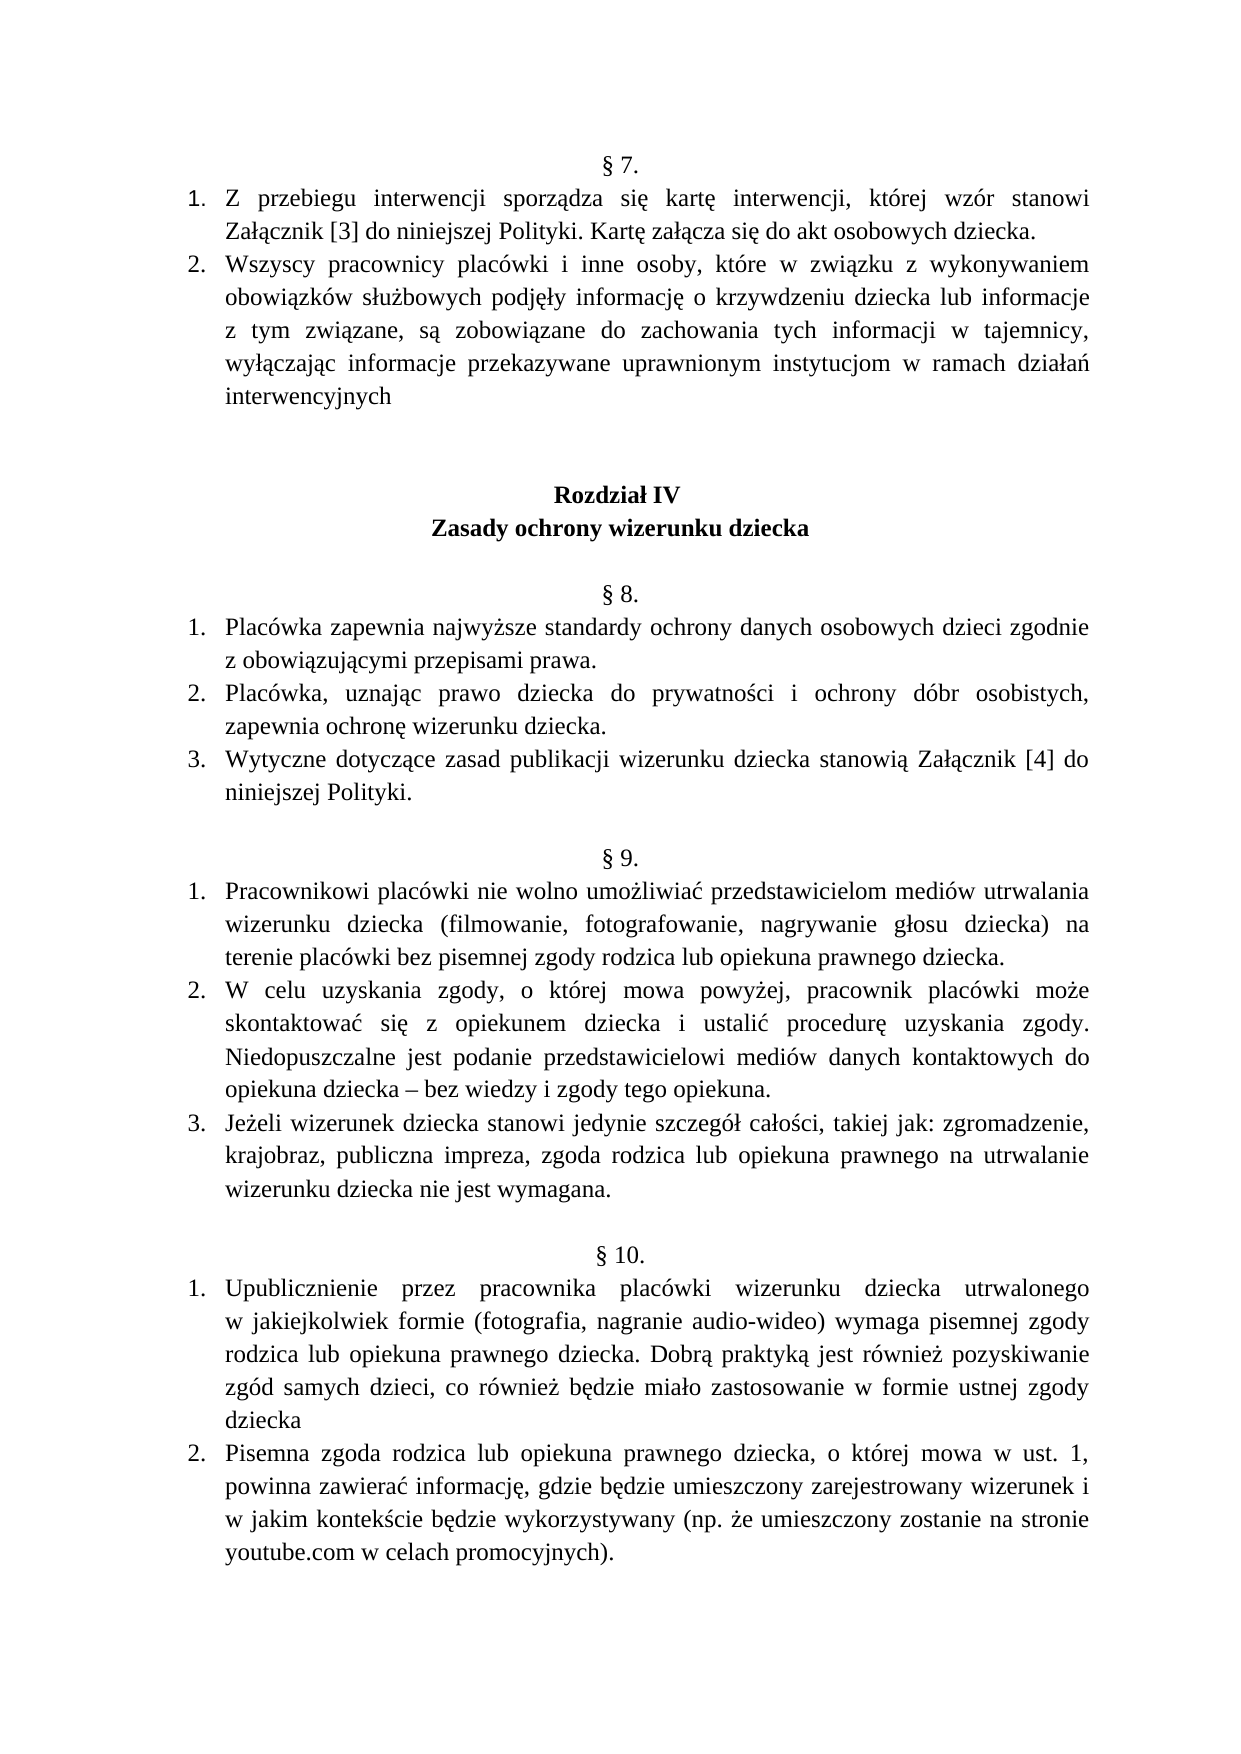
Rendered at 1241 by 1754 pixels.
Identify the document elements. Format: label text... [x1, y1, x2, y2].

text Rozdział IV [150, 480, 1090, 509]
list Pisemna zgoda rodzica lub opiekuna prawnego dziecka, o której mowa w ust. 1, powinna zawierać informację, gdzie będzie umieszczony zarejestrowany wizerunek i w jakim kontekście będzie wykorzystywany (np. że umieszczony zostanie na stronie youtube.com w celach promocyjnych). [187, 1438, 1090, 1566]
list Placówka zapewnia najwyższe standardy ochrony danych osobowych dzieci zgodnie z obowiązującymi przepisami prawa. [187, 612, 1090, 674]
list Upublicznienie przez pracownika placówki wizerunku dziecka utrwalonego w jakiejkolwiek formie (fotografia, nagranie audio-wideo) wymaga pisemnej zgody rodzica lub opiekuna prawnego dziecka. Dobrą praktyką jest również pozyskiwanie zgód samych dzieci, co również będzie miało zastosowanie w formie ustnej zgody dziecka [187, 1273, 1090, 1433]
list Jeżeli wizerunek dziecka stanowi jedynie szczegół całości, takiej jak: zgromadzenie, krajobraz, publiczna impreza, zgoda rodzica lub opiekuna prawnego na utrwalanie wizerunku dziecka nie jest wymagana. [187, 1108, 1090, 1202]
text Zasady ochrony wizerunku dziecka [150, 513, 1090, 542]
text § 8. [150, 579, 1090, 608]
text § 10. [150, 1240, 1090, 1268]
list Placówka, uznając prawo dziecka do prywatności i ochrony dóbr osobistych, zapewnia ochronę wizerunku dziecka. [187, 678, 1090, 740]
list W celu uzyskania zgody, o której mowa powyżej, pracownik placówki może skontaktować się z opiekunem dziecka i ustalić procedurę uzyskania zgody. Niedopuszczalne jest podanie przedstawicielowi mediów danych kontaktowych do opiekuna dziecka – bez wiedzy i zgody tego opiekuna. [187, 976, 1090, 1103]
list Wytyczne dotyczące zasad publikacji wizerunku dziecka stanowią Załącznik [4] do niniejszej Polityki. [187, 744, 1090, 806]
list Pracownikowi placówki nie wolno umożliwiać przedstawicielom mediów utrwalania wizerunku dziecka (filmowanie, fotografowanie, nagrywanie głosu dziecka) na terenie placówki bez pisemnej zgody rodzica lub opiekuna prawnego dziecka. [187, 876, 1090, 971]
text § 7. [150, 150, 1090, 179]
list Z przebiegu interwencji sporządza się kartę interwencji, której wzór stanowi Załącznik [3] do niniejszej Polityki. Kartę załącza się do akt osobowych dziecka. [187, 183, 1090, 245]
text § 9. [150, 843, 1090, 872]
list Wszyscy pracownicy placówki i inne osoby, które w związku z wykonywaniem obowiązków służbowych podjęły informację o krzywdzeniu dziecka lub informacje z tym związane, są zobowiązane do zachowania tych informacji w tajemnicy, wyłączając informacje przekazywane uprawnionym instytucjom w ramach działań interwencyjnych [187, 249, 1090, 410]
